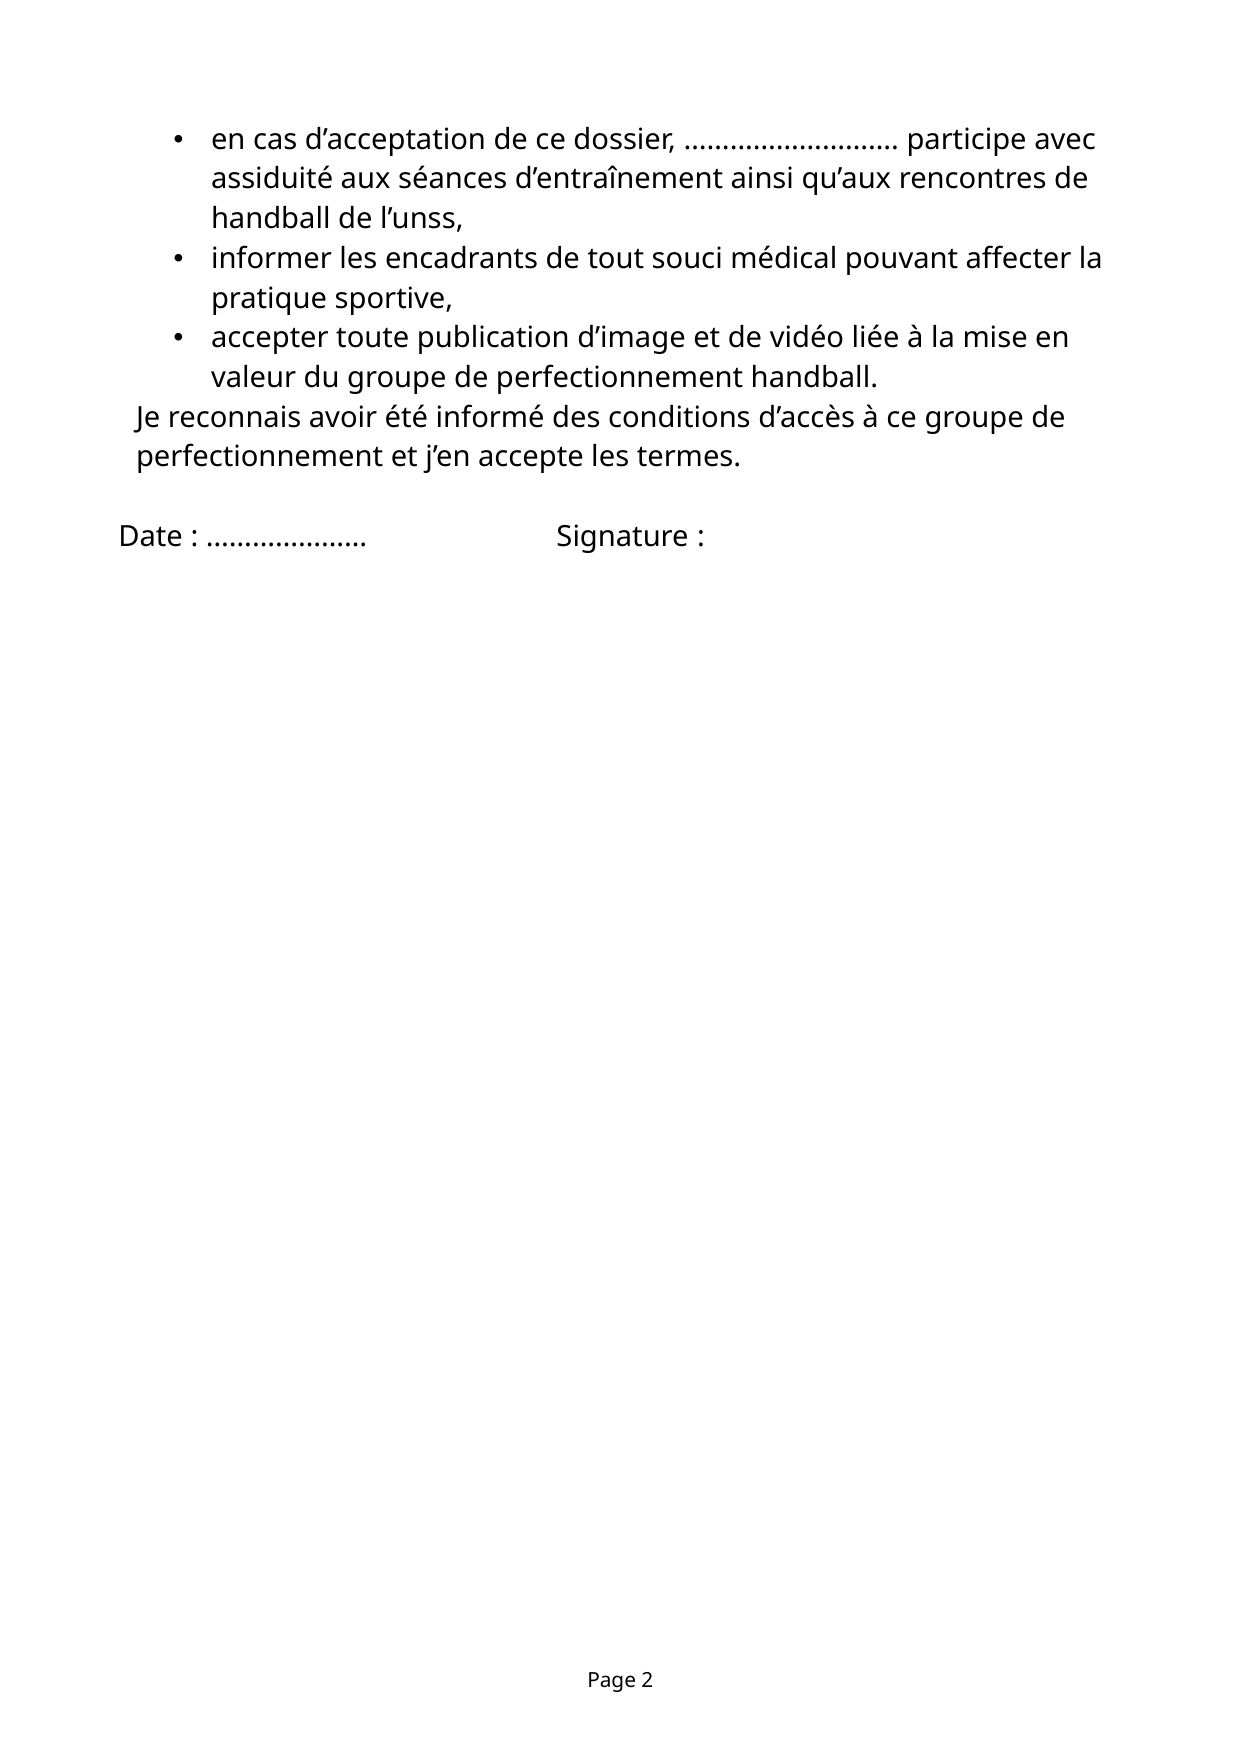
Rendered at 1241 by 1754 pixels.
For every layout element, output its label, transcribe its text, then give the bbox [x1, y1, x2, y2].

list en cas d’acceptation de ce dossier, ………………………. participe avec assiduité aux séances d’entraînement ainsi qu’aux rencontres de handball de l’unss, [173, 118, 1122, 237]
list accepter toute publication d’image et de vidéo liée à la mise en valeur du groupe de perfectionnement handball. [173, 317, 1122, 396]
text Je reconnais avoir été informé des conditions d’accès à ce groupe de perfectionnement et j’en accepte les termes. [136, 396, 1122, 475]
list informer les encadrants de tout souci médical pouvant affecter la pratique sportive, [173, 237, 1122, 317]
text Date : ………………… Signature : [118, 515, 1122, 555]
